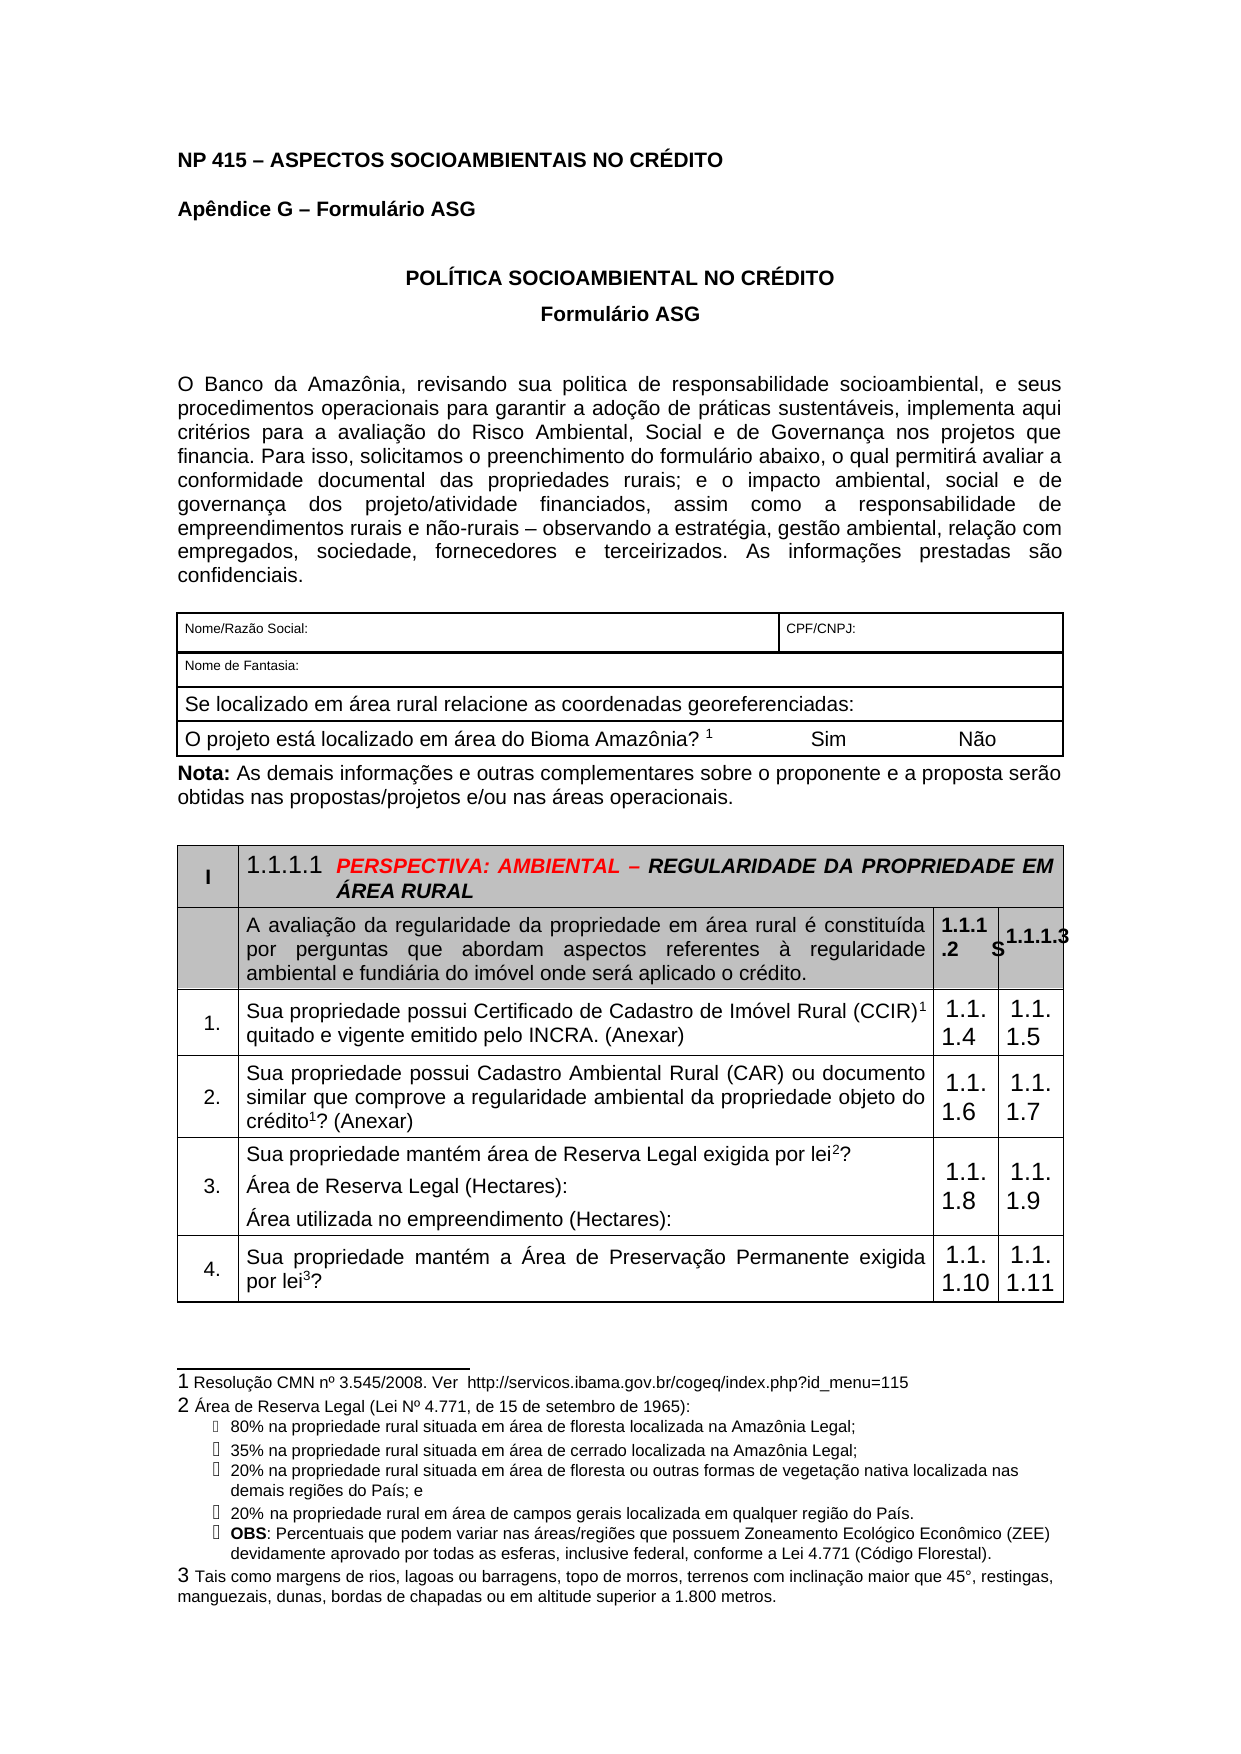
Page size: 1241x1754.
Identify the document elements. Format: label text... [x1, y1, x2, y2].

table_header PERSPECTIVA: AMBIENTAL – REGULARIDADE DA PROPRIEDADE EM ÁREA RURAL [239, 846, 1063, 907]
table_header CPF/CNPJ: [780, 614, 1062, 651]
table_cell [178, 1056, 238, 1137]
table_cell [934, 1056, 998, 1137]
table_cell [178, 908, 238, 988]
table_cell [999, 1056, 1063, 1137]
table_cell [178, 1138, 238, 1234]
text Nota: As demais informações e outras complementares sobre o proponente e a proposta serão obtidas nas propostas/projetos e/ou nas áreas operacionais. [177, 761, 1063, 809]
table_cell Sua propriedade possui Certificado de Cadastro de Imóvel Rural (CCIR)1 quitado e vigente emitido pelo INCRA. (Anexar) [239, 990, 933, 1055]
text Formulário ASG [177, 302, 1063, 326]
table_cell [178, 1236, 238, 1301]
text POLÍTICA SOCIOAMBIENTAL NO CRÉDITO [177, 265, 1063, 289]
table_cell [934, 990, 998, 1055]
table_cell Nome de Fantasia: [178, 654, 1062, 686]
table_cell [934, 1236, 998, 1301]
table_cell [999, 1236, 1063, 1301]
table_cell NÃO [999, 908, 1063, 988]
table_header I [178, 846, 238, 907]
table_cell Se localizado em área rural relacione as coordenadas georeferenciadas: [178, 688, 1062, 720]
table_cell A avaliação da regularidade da propriedade em área rural é constituída por perguntas que abordam aspectos referentes à regularidade ambiental e fundiária do imóvel onde será aplicado o crédito. [239, 908, 933, 988]
text NP 415 – ASPECTOS SOCIOAMBIENTAIS NO CRÉDITO [177, 148, 1063, 172]
table_cell Sua propriedade mantém a Área de Preservação Permanente exigida por lei? [239, 1236, 933, 1301]
table_cell SIM [934, 908, 998, 988]
table_cell [999, 990, 1063, 1055]
table_cell Sua propriedade possui Cadastro Ambiental Rural (CAR) ou documento similar que comprove a regularidade ambiental da propriedade objeto do crédito1? (Anexar) [239, 1056, 933, 1137]
table_cell [999, 1138, 1063, 1234]
text O Banco da Amazônia, revisando sua politica de responsabilidade socioambiental, e seus procedimentos operacionais para garantir a adoção de práticas sustentáveis, implementa aqui critérios para a avaliação do Risco Ambiental, Social e de Governança nos projetos que financia. Para isso, solicitamos o preenchimento do formulário abaixo, o qual permitirá avaliar a conformidade documental das propriedades rurais; e o impacto ambiental, social e de governança dos projeto/atividade financiados, assim como a responsabilidade de empreendimentos rurais e não-rurais – observando a estratégia, gestão ambiental, relação com empregados, sociedade, fornecedores e terceirizados. As informações prestadas são confidenciais. [177, 372, 1063, 587]
table_header Nome/Razão Social: [178, 614, 778, 651]
table_cell O projeto está localizado em área do Bioma Amazônia? Sim Não [178, 722, 1062, 754]
table_cell [934, 1138, 998, 1234]
table_cell [178, 990, 238, 1055]
text Apêndice G – Formulário ASG [177, 197, 1063, 221]
table_cell Sua propriedade mantém área de Reserva Legal exigida por lei? Área de Reserva Legal (Hectares): Área utilizada no empreendimento (Hectares): [239, 1138, 933, 1234]
